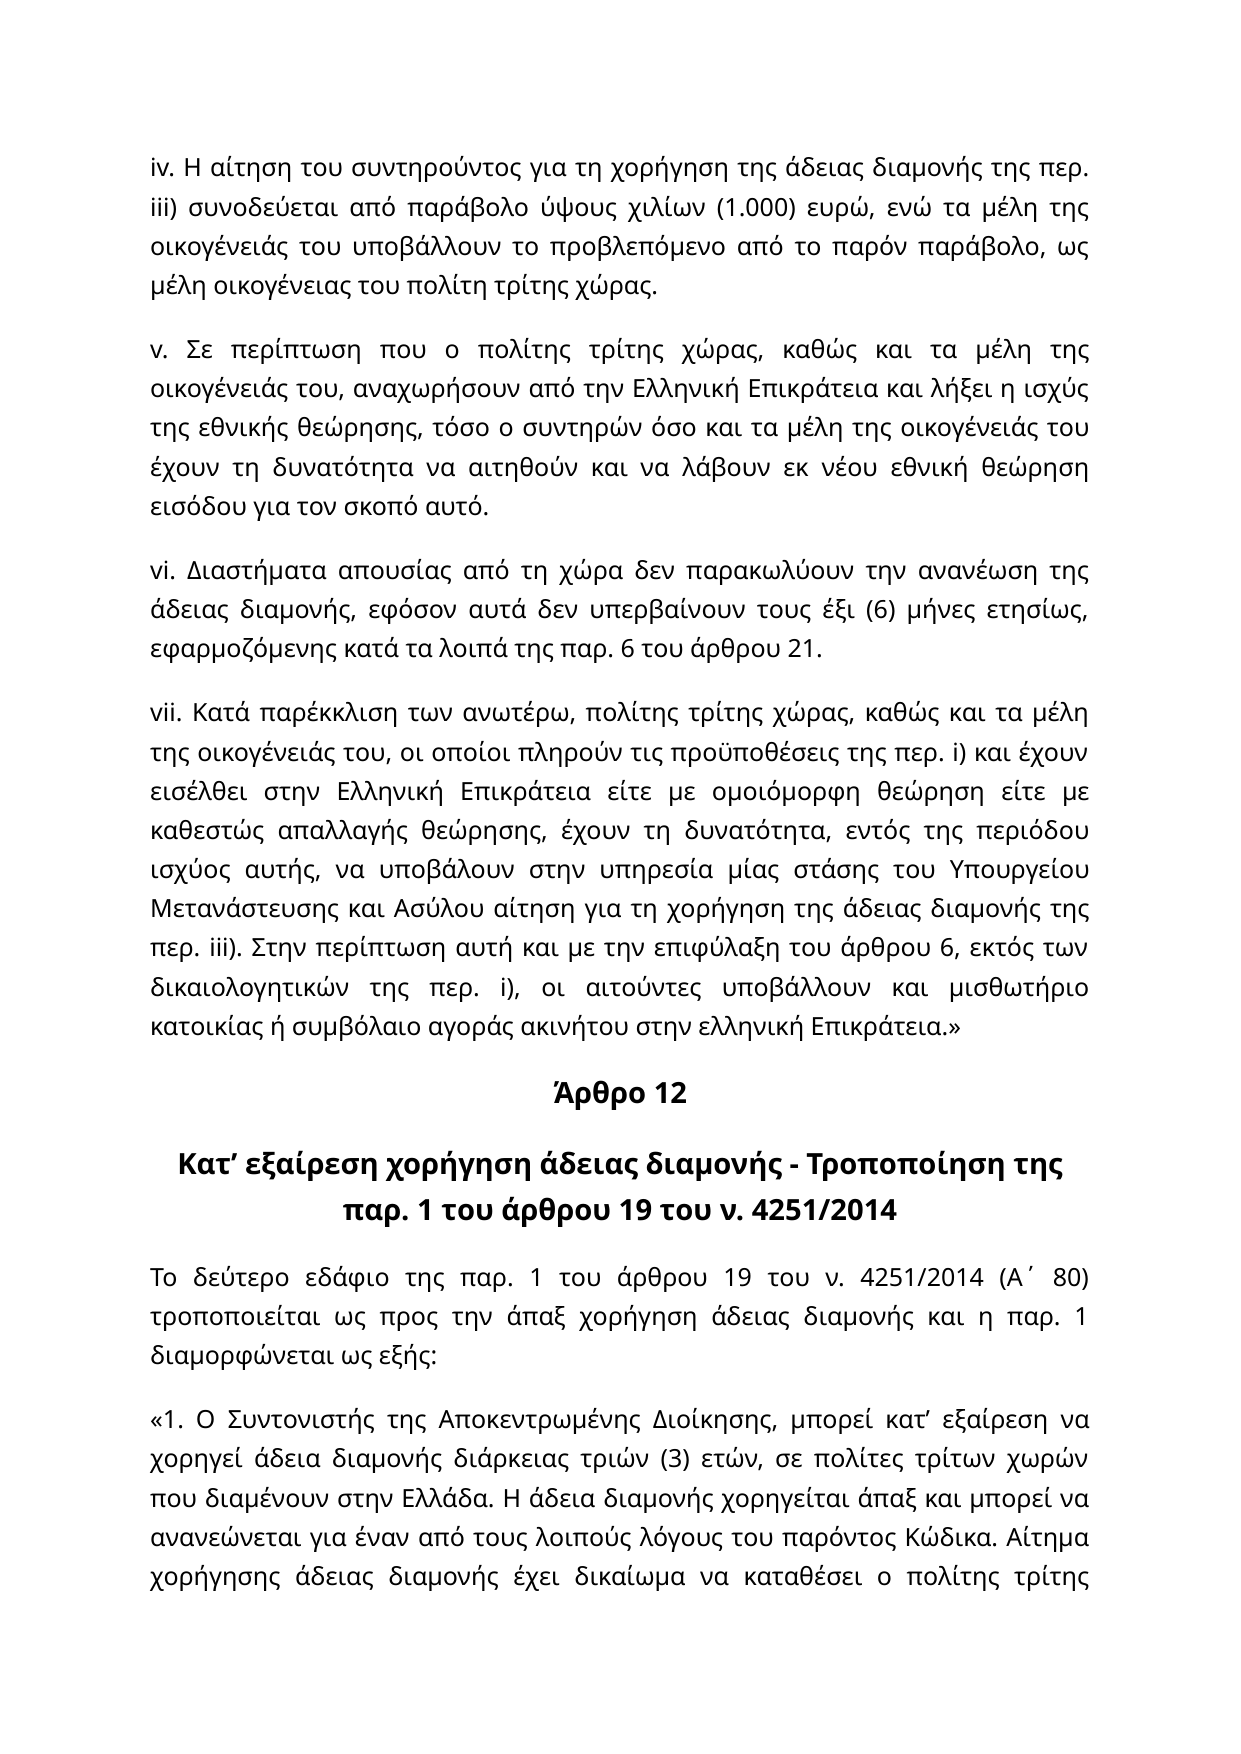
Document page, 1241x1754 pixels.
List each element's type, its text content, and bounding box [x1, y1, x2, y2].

subtitle Κατ’ εξαίρεση χορήγηση άδειας διαμονής - Τροποποίηση της παρ. 1 του άρθρου 19 του ν. 4251/2014 [150, 1143, 1090, 1228]
text Το δεύτερο εδάφιο της παρ. 1 του άρθρου 19 του ν. 4251/2014 (Α΄ 80) τροποποιείται ως προς την άπαξ χορήγηση άδειας διαμονής και η παρ. 1 διαμορφώνεται ως εξής: [150, 1259, 1090, 1372]
subtitle Άρθρο 12 [150, 1072, 1090, 1112]
text «1. Ο Συντονιστής της Αποκεντρωμένης Διοίκησης, μπορεί κατ’ εξαίρεση να χορηγεί άδεια διαμονής διάρκειας τριών (3) ετών, σε πολίτες τρίτων χωρών που διαμένουν στην Ελλάδα. Η άδεια διαμονής χορηγείται άπαξ και μπορεί να ανανεώνεται για έναν από τους λοιπούς λόγους του παρόντος Κώδικα. Αίτημα χορήγησης άδειας διαμονής έχει δικαίωμα να καταθέσει ο πολίτης τρίτης [150, 1402, 1090, 1593]
text vi. Διαστήματα απουσίας από τη χώρα δεν παρακωλύουν την ανανέωση της άδειας διαμονής, εφόσον αυτά δεν υπερβαίνουν τους έξι (6) μήνες ετησίως, εφαρμοζόμενης κατά τα λοιπά της παρ. 6 του άρθρου 21. [150, 552, 1090, 665]
text vii. Κατά παρέκκλιση των ανωτέρω, πολίτης τρίτης χώρας, καθώς και τα μέλη της οικογένειάς του, οι οποίοι πληρούν τις προϋποθέσεις της περ. i) και έχουν εισέλθει στην Ελληνική Επικράτεια είτε με ομοιόμορφη θεώρηση είτε με καθεστώς απαλλαγής θεώρησης, έχουν τη δυνατότητα, εντός της περιόδου ισχύος αυτής, να υποβάλουν στην υπηρεσία μίας στάσης του Υπουργείου Μετανάστευσης και Ασύλου αίτηση για τη χορήγηση της άδειας διαμονής της περ. iii). Στην περίπτωση αυτή και με την επιφύλαξη του άρθρου 6, εκτός των δικαιολογητικών της περ. i), οι αιτούντες υποβάλλουν και μισθωτήριο κατοικίας ή συμβόλαιο αγοράς ακινήτου στην ελληνική Επικράτεια.» [150, 695, 1090, 1042]
text v. Σε περίπτωση που ο πολίτης τρίτης χώρας, καθώς και τα μέλη της οικογένειάς του, αναχωρήσουν από την Ελληνική Επικράτεια και λήξει η ισχύς της εθνικής θεώρησης, τόσο ο συντηρών όσο και τα μέλη της οικογένειάς του έχουν τη δυνατότητα να αιτηθούν και να λάβουν εκ νέου εθνική θεώρηση εισόδου για τον σκοπό αυτό. [150, 332, 1090, 522]
text iv. Η αίτηση του συντηρούντος για τη χορήγηση της άδειας διαμονής της περ. iii) συνοδεύεται από παράβολο ύψους χιλίων (1.000) ευρώ, ενώ τα μέλη της οικογένειάς του υποβάλλουν το προβλεπόμενο από το παρόν παράβολο, ως μέλη οικογένειας του πολίτη τρίτης χώρας. [150, 150, 1090, 302]
